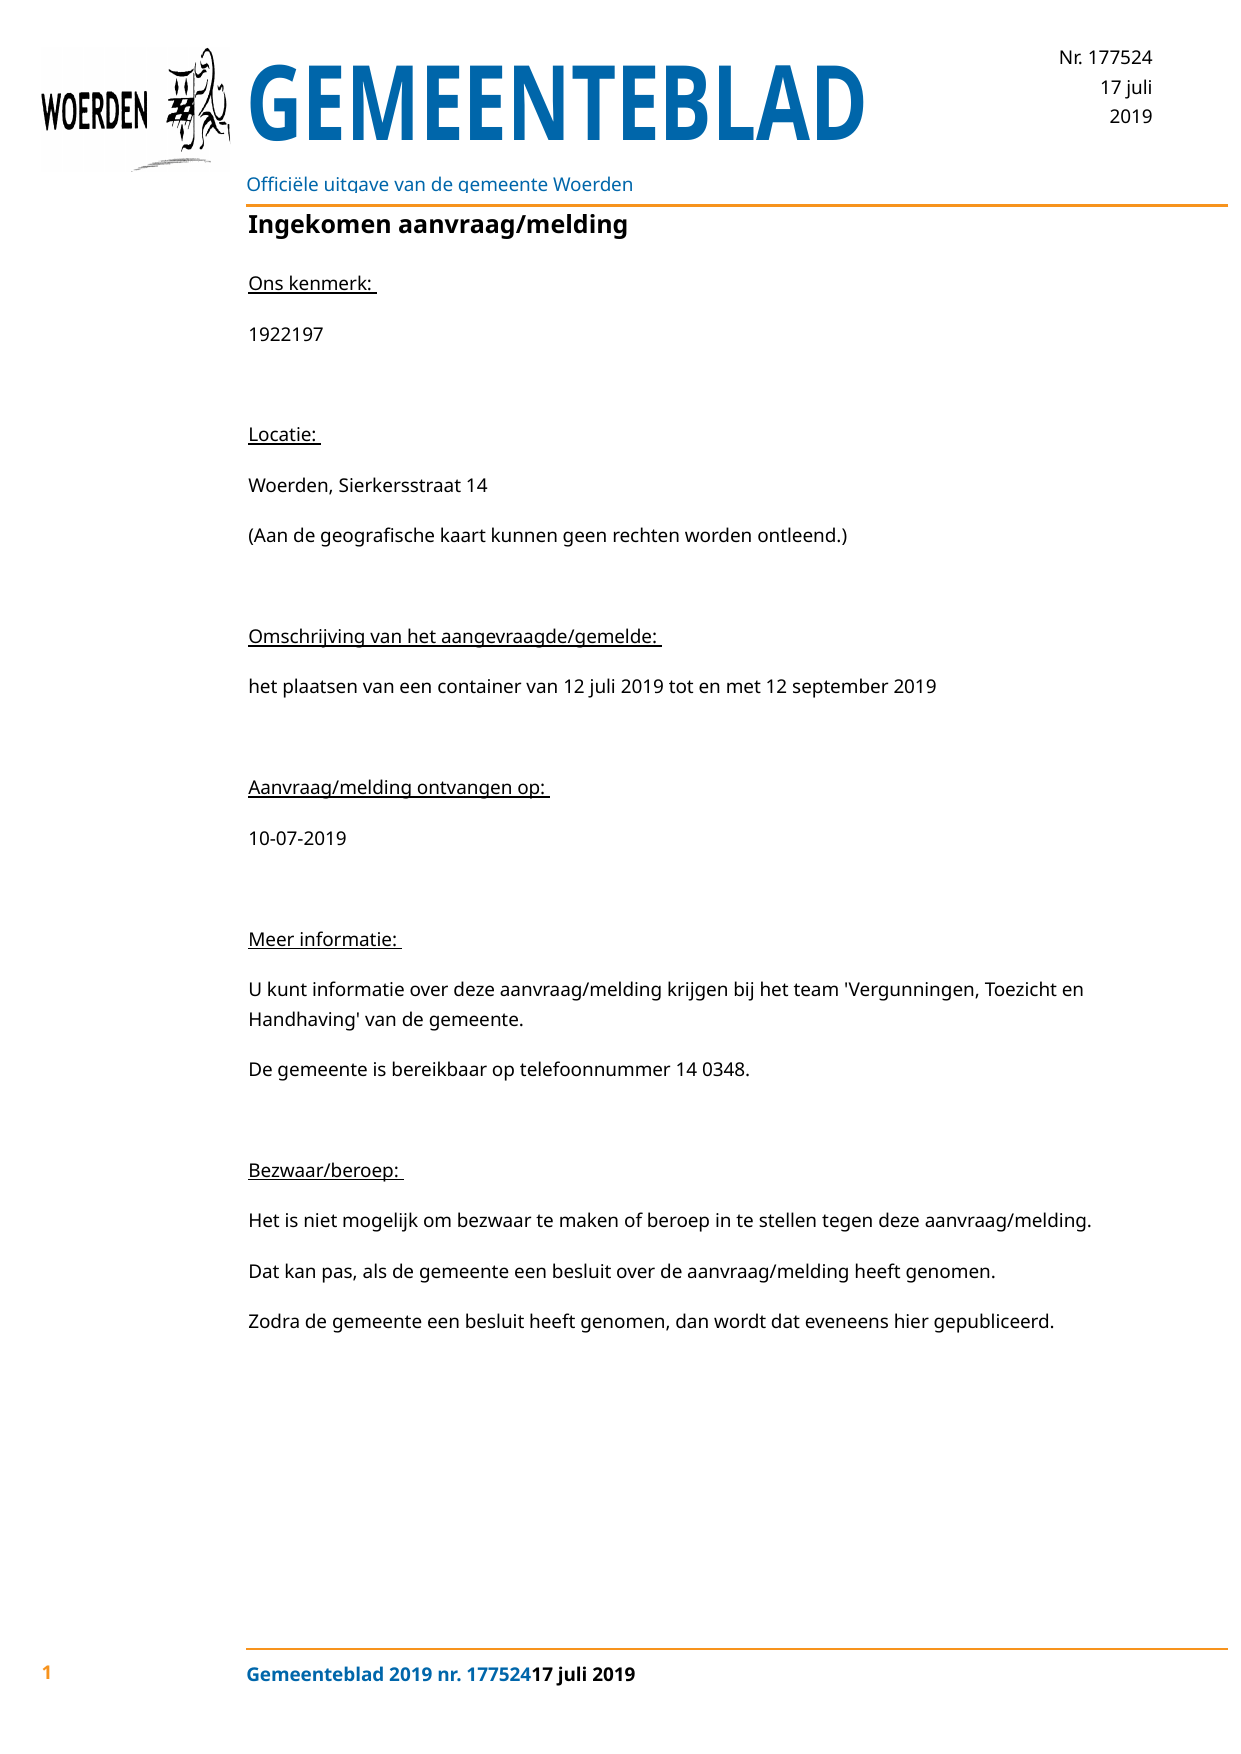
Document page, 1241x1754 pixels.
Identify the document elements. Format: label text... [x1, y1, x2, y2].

text het plaatsen van een container van 12 juli 2019 tot en met 12 september 2019 [248, 674, 1152, 699]
text Zodra de gemeente een besluit heeft genomen, dan wordt dat eveneens hier gepubliceerd. [248, 1308, 1152, 1334]
text U kunt informatie over deze aanvraag/melding krijgen bij het team 'Vergunningen, Toezicht en Handhaving' van de gemeente. [248, 976, 1152, 1031]
text Ons kenmerk: [248, 270, 1152, 296]
text Het is niet mogelijk om bezwaar te maken of beroep in te stellen tegen deze aanvraag/melding. [248, 1207, 1152, 1233]
text Ingekomen aanvraag/melding [248, 207, 1152, 241]
text Meer informatie: [248, 926, 1152, 951]
text Omschrijving van het aangevraagde/gemelde: [248, 623, 1152, 649]
text Dat kan pas, als de gemeente een besluit over de aanvraag/melding heeft genomen. [248, 1258, 1152, 1283]
text De gemeente is bereikbaar op telefoonnummer 14 0348. [248, 1056, 1152, 1082]
text Woerden, Sierkersstraat 14 [248, 472, 1152, 498]
text (Aan de geografische kaart kunnen geen rechten worden ontleend.) [248, 522, 1152, 548]
text Aanvraag/melding ontvangen op: [248, 774, 1152, 800]
text Bezwaar/beroep: [248, 1157, 1152, 1183]
text 10-07-2019 [248, 825, 1152, 851]
text Locatie: [248, 422, 1152, 447]
picture [41, 47, 231, 172]
text 1922197 [248, 321, 1152, 346]
